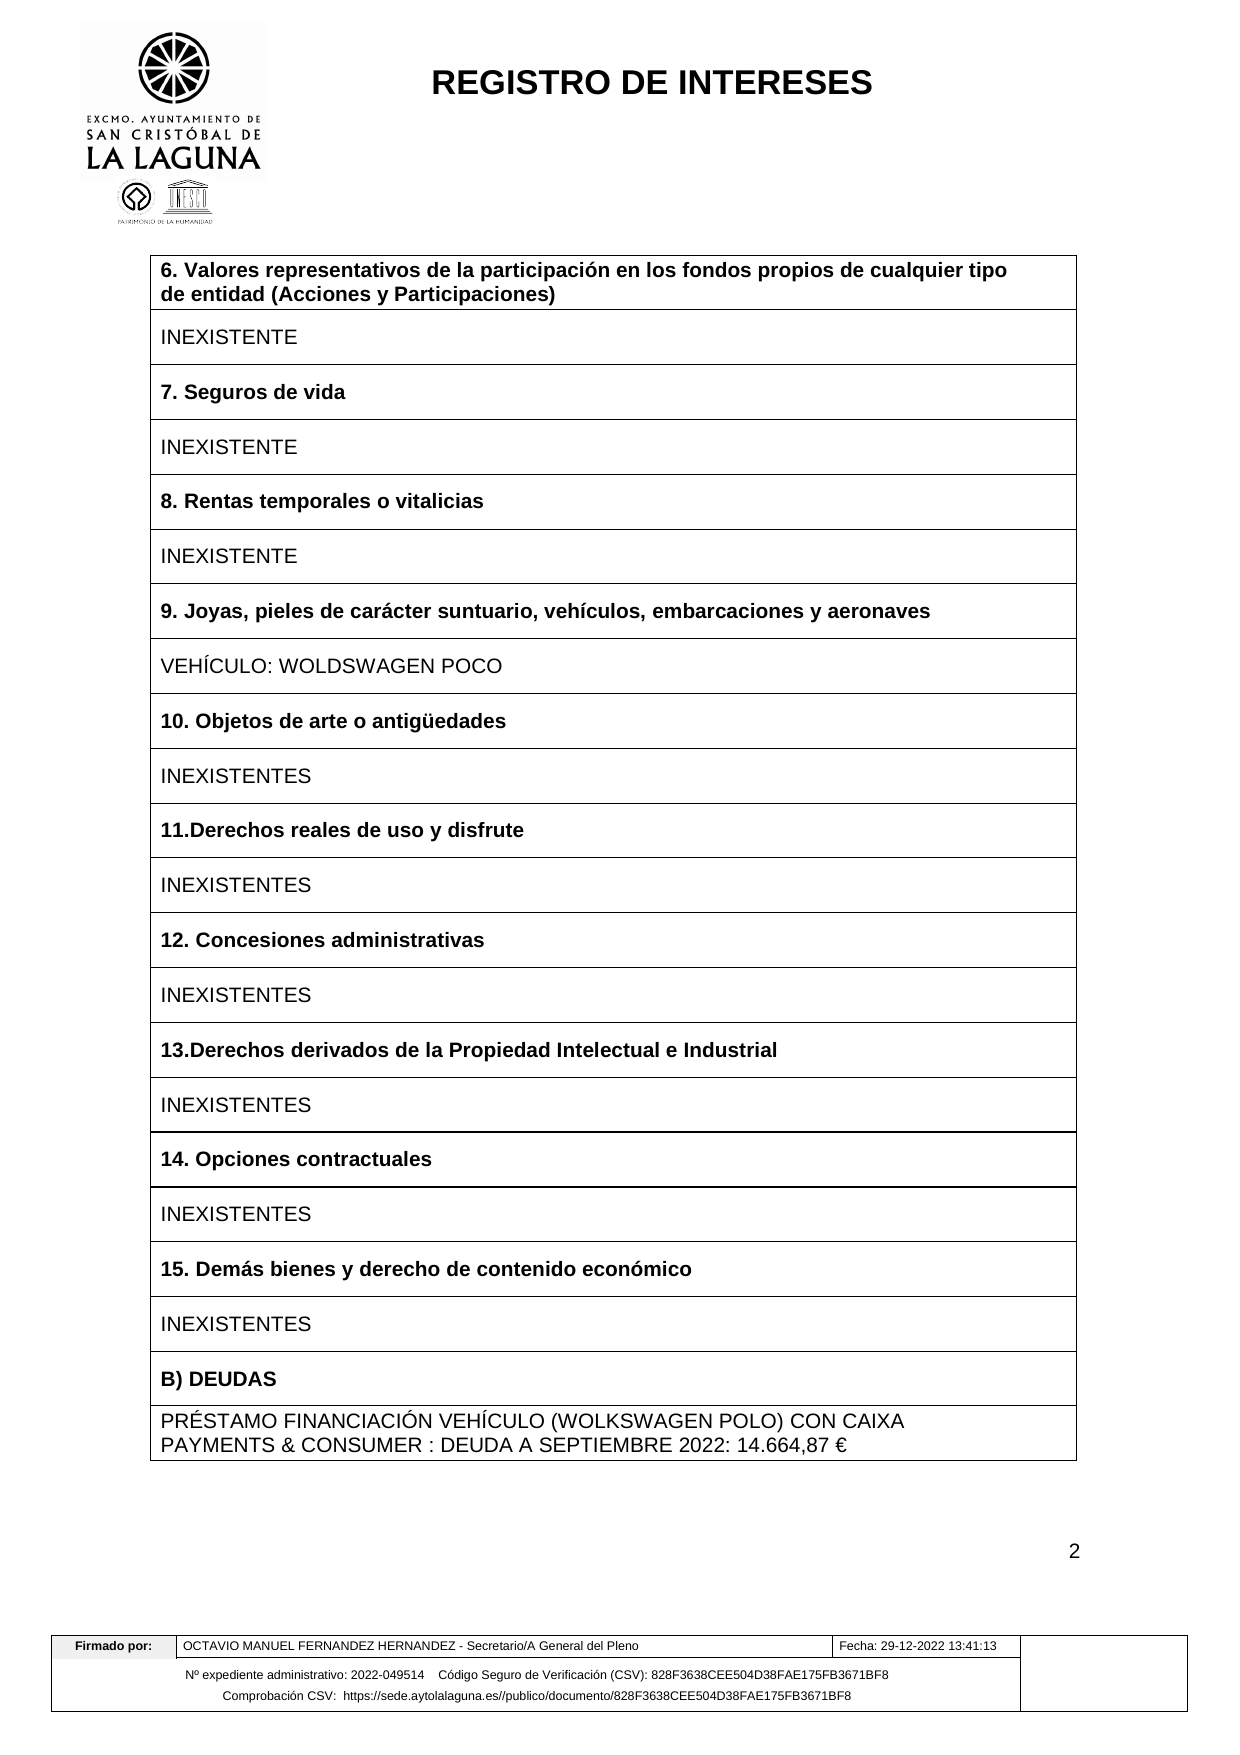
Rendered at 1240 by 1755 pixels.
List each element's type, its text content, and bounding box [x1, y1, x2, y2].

text 2 [42, 1539, 1080, 1563]
table_cell 14. Opciones contractuales [151, 1133, 1076, 1186]
table_cell VEHÍCULO: WOLDSWAGEN POCO [151, 639, 1076, 693]
table_cell 8. Rentas temporales o vitalicias [151, 475, 1076, 528]
table_cell INEXISTENTE [151, 530, 1076, 583]
table_header 6. Valores representativos de la participación en los fondos propios de cualquier tipo de entidad (Acciones y Participaciones) [151, 256, 1076, 309]
table_cell PRÉSTAMO FINANCIACIÓN VEHÍCULO (WOLKSWAGEN POLO) CON CAIXA PAYMENTS & CONSUMER : DEUDA A SEPTIEMBRE 2022: 14.664,87 € [151, 1406, 1076, 1460]
table_cell INEXISTENTES [151, 1297, 1076, 1351]
table_cell 10. Objetos de arte o antigüedades [151, 694, 1076, 748]
table_cell 9. Joyas, pieles de carácter suntuario, vehículos, embarcaciones y aeronaves [151, 584, 1076, 638]
table_cell 12. Concesiones administrativas [151, 913, 1076, 967]
table_cell 15. Demás bienes y derecho de contenido económico [151, 1242, 1076, 1296]
table_header OCTAVIO MANUEL FERNANDEZ HERNANDEZ - Secretario/A General del Pleno [177, 1636, 832, 1657]
table_cell 11.Derechos reales de uso y disfrute [151, 804, 1076, 857]
table_cell B) DEUDAS [151, 1352, 1076, 1405]
table_cell INEXISTENTES [151, 968, 1076, 1022]
table_cell INEXISTENTES [151, 1188, 1076, 1241]
table_cell INEXISTENTES [151, 1078, 1076, 1131]
table_header Fecha: 29-12-2022 13:41:13 [833, 1636, 1020, 1657]
table_header Firmado por: [52, 1636, 176, 1657]
table_cell INEXISTENTE [151, 420, 1076, 473]
table_cell 7. Seguros de vida [151, 365, 1076, 419]
table_cell Nº expediente administrativo: 2022-049514 Código Seguro de Verificación (CSV): 828F3638CEE504D38FAE175FB3671BF8 Comprobación CSV: https://sede.aytolalaguna.es//publico/documento/828F3638CEE504D38FAE175FB3671BF8 [52, 1658, 1020, 1711]
table_cell INEXISTENTES [151, 749, 1076, 803]
table_header [1021, 1636, 1187, 1711]
table_cell 13.Derechos derivados de la Propiedad Intelectual e Industrial [151, 1023, 1076, 1077]
table_cell INEXISTENTE [151, 310, 1076, 364]
table_cell INEXISTENTES [151, 858, 1076, 912]
